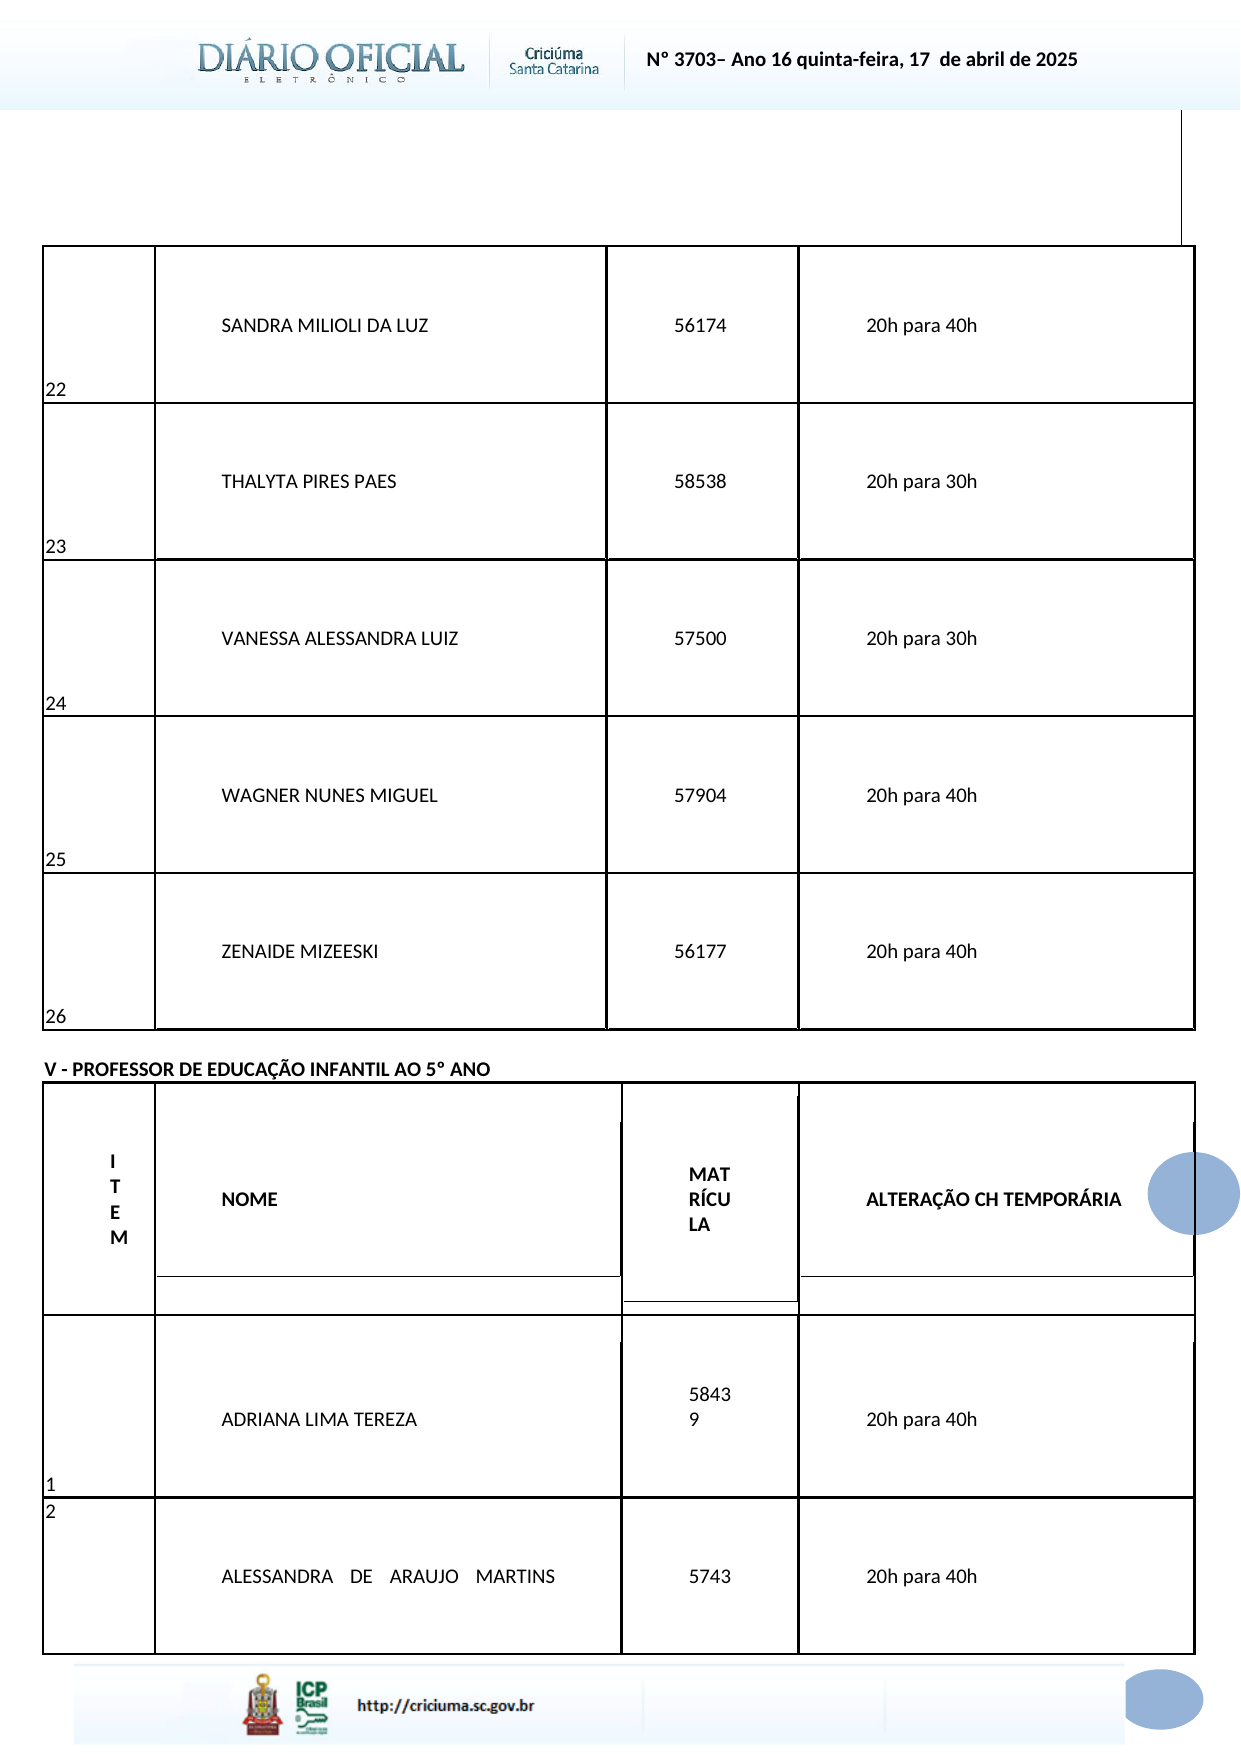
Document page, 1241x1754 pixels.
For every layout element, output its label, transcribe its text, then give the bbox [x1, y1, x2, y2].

table_cell THALYTA PIRES PAES [156, 404, 605, 558]
table_cell 56174 [608, 247, 797, 402]
table_header NOME [156, 1084, 621, 1314]
table_cell ZENAIDE MIZEESKI [156, 874, 605, 1028]
table_cell 58538 [608, 404, 797, 558]
table_cell 57500 [608, 561, 797, 715]
table_cell 56177 [608, 874, 797, 1028]
table_cell WAGNER NUNES MIGUEL [156, 717, 605, 872]
table_cell 25 [44, 717, 154, 872]
table_cell 20h para 40h [800, 717, 1193, 872]
table_cell 23 [44, 404, 154, 558]
table_cell 20h para 30h [800, 404, 1193, 558]
table_cell SANDRA MILIOLI DA LUZ [156, 247, 605, 402]
table_cell 20h para 40h [800, 1316, 1194, 1496]
table_cell VANESSA ALESSANDRA LUIZ [156, 561, 605, 715]
table_cell 5743 [623, 1499, 797, 1653]
table_header MATRÍCULA [623, 1084, 798, 1314]
table_cell 24 [44, 561, 154, 715]
table_cell 20h para 40h [800, 247, 1193, 402]
table_cell ALESSANDRA DE ARAUJO MARTINS [156, 1499, 620, 1653]
table_cell 57904 [608, 717, 797, 872]
text V - PROFESSOR DE EDUCAÇÃO INFANTIL AO 5º ANO [44, 1056, 1181, 1081]
table_header ITEM [44, 1084, 154, 1314]
table_cell 26 [44, 874, 154, 1028]
table_cell 20h para 30h [800, 561, 1193, 715]
table_cell 2 [44, 1499, 154, 1653]
table_cell ADRIANA LIMA TEREZA [156, 1316, 621, 1496]
table_cell 1 [44, 1316, 154, 1496]
table_header ALTERAÇÃO CH TEMPORÁRIA [800, 1084, 1194, 1314]
table_cell 22 [44, 247, 154, 402]
table_cell 20h para 40h [800, 874, 1193, 1028]
table_cell 58439 [623, 1316, 797, 1496]
table_cell 20h para 40h [800, 1499, 1193, 1653]
